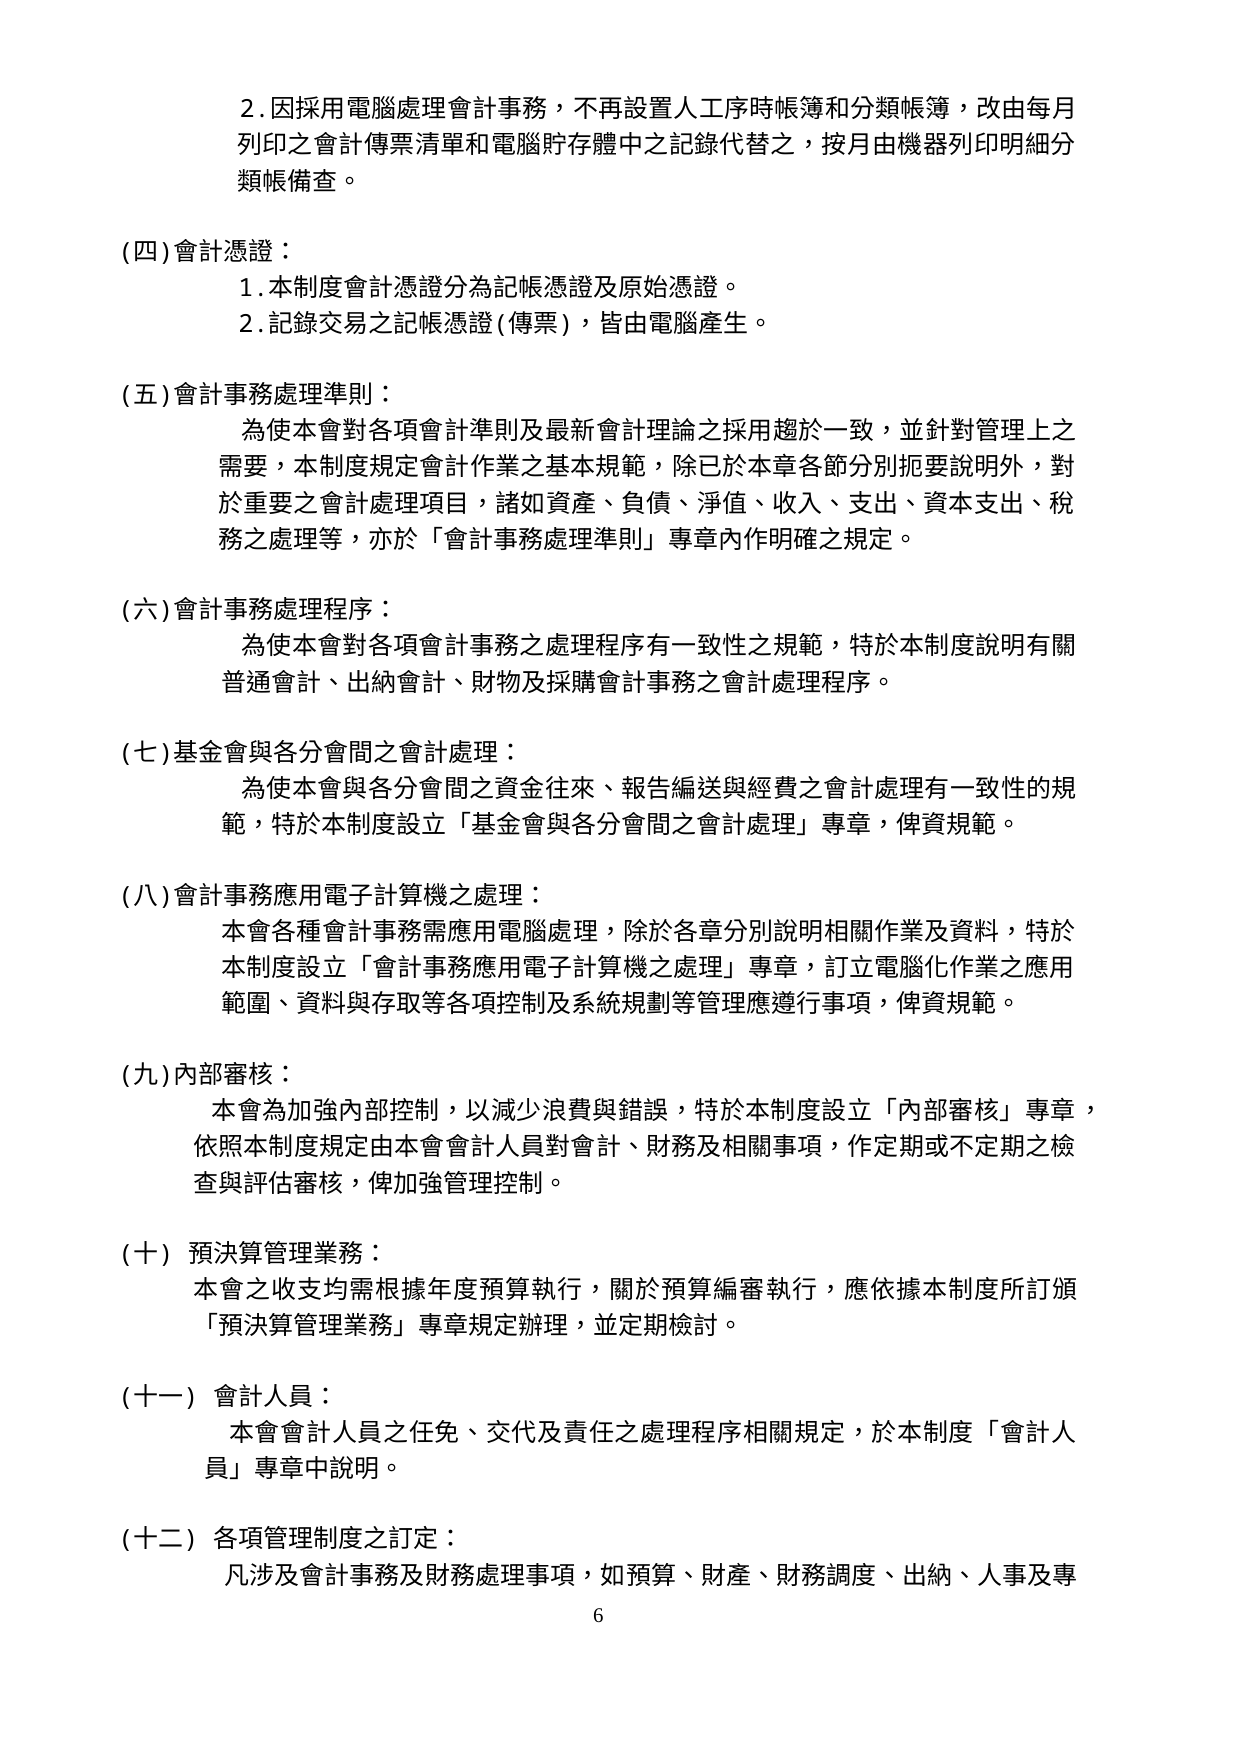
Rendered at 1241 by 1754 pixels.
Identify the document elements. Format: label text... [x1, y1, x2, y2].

text (十二) 各項管理制度之訂定： [118, 1519, 1078, 1555]
text 為使本會對各項會計事務之處理程序有一致性之規範，特於本制度說明有關普通會計、出納會計、財物及採購會計事務之會計處理程序。 [118, 626, 1078, 698]
text (十一) 會計人員： [118, 1376, 1078, 1412]
text 為使本會對各項會計準則及最新會計理論之採用趨於一致，並針對管理上之需要，本制度規定會計作業之基本規範，除已於本章各節分別扼要說明外，對於重要之會計處理項目，諸如資產、負債、淨值、收入、支出、資本支出、稅務之處理等，亦於「會計事務處理準則」專章內作明確之規定。 [118, 411, 1078, 556]
text (五)會計事務處理準則： [118, 374, 1078, 411]
text (六)會計事務處理程序： [118, 589, 1078, 626]
text (九)內部審核： [118, 1054, 1078, 1091]
text (八)會計事務應用電子計算機之處理： [118, 875, 1078, 911]
text 2.記錄交易之記帳憑證(傳票)，皆由電腦產生。 [118, 304, 1078, 340]
text 本會為加強內部控制，以減少浪費與錯誤，特於本制度設立「內部審核」專章，依照本制度規定由本會會計人員對會計、財務及相關事項，作定期或不定期之檢查與評估審核，俾加強管理控制。 [118, 1091, 1078, 1199]
text (四)會計憑證： [118, 231, 1078, 268]
text 2.因採用電腦處理會計事務，不再設置人工序時帳簿和分類帳簿，改由每月列印之會計傳票清單和電腦貯存體中之記錄代替之，按月由機器列印明細分類帳備查。 [118, 89, 1078, 197]
text 1.本制度會計憑證分為記帳憑證及原始憑證。 [118, 268, 1078, 304]
text 凡涉及會計事務及財務處理事項，如預算、財產、財務調度、出納、人事及專案 計畫之編審等管理辦法，應配合有關主管部門，按實際需要另行訂定、實施，以發揮管理之整體效益。 [118, 1555, 1078, 1591]
text (七)基金會與各分會間之會計處理： [118, 732, 1078, 769]
text 本會各種會計事務需應用電腦處理，除於各章分別說明相關作業及資料，特於本制度設立「會計事務應用電子計算機之處理」專章，訂立電腦化作業之應用範圍、資料與存取等各項控制及系統規劃等管理應遵行事項，俾資規範。 [221, 911, 1078, 1020]
text 為使本會與各分會間之資金往來、報告編送與經費之會計處理有一致性的規範，特於本制度設立「基金會與各分會間之會計處理」專章，俾資規範。 [118, 769, 1078, 841]
text (十) 預決算管理業務： [118, 1233, 1078, 1269]
text 本會之收支均需根據年度預算執行，關於預算編審執行，應依據本制度所訂頒「預決算管理業務」專章規定辦理，並定期檢討。 [193, 1269, 1078, 1342]
text 本會會計人員之任免、交代及責任之處理程序相關規定，於本制度「會計人員」專章中說明。 [118, 1412, 1078, 1485]
